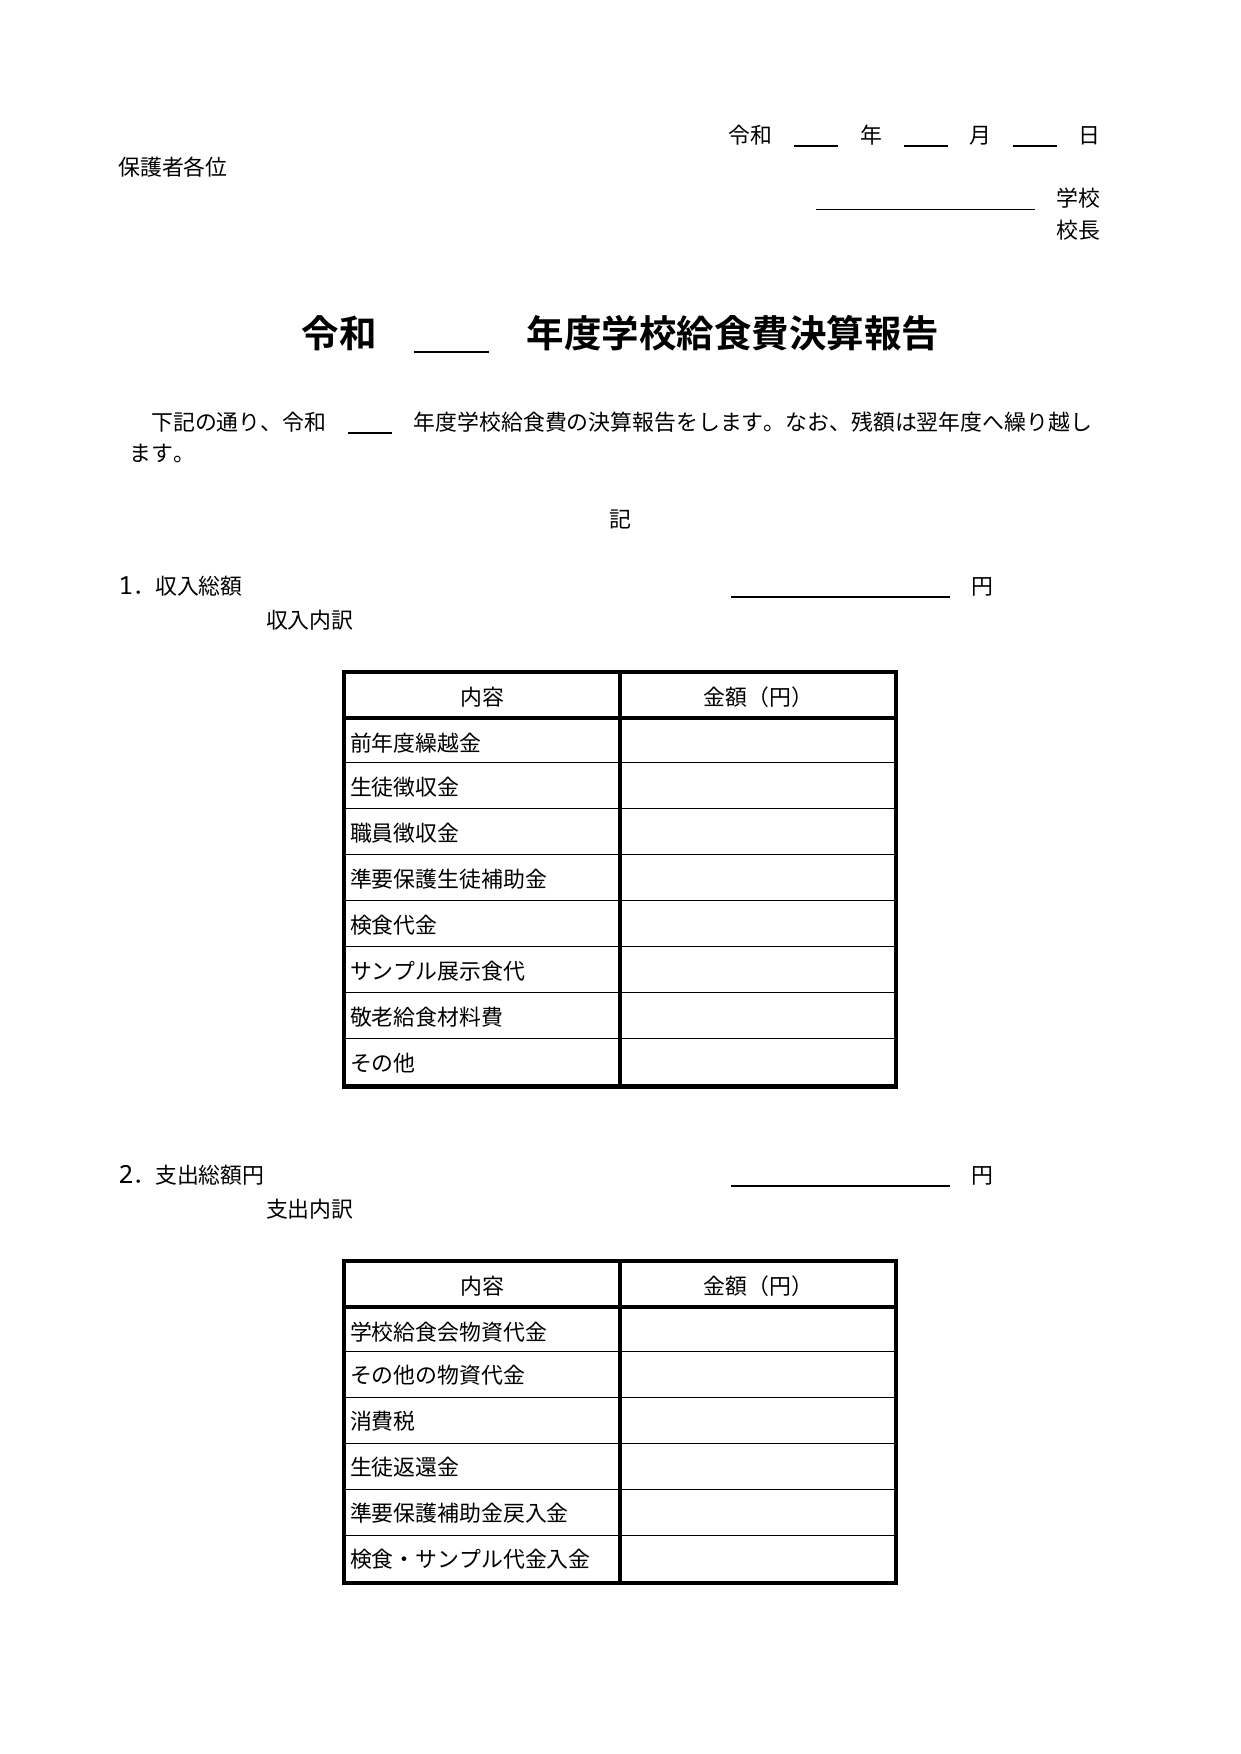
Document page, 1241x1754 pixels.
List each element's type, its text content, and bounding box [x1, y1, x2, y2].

table_cell [622, 993, 894, 1038]
table_cell その他の物資代金 [346, 1352, 618, 1397]
table_cell 検食代金 [346, 901, 618, 946]
table_cell [622, 809, 894, 854]
table_cell 生徒返還金 [346, 1444, 618, 1489]
table_cell [622, 901, 894, 946]
table_cell サンプル展示食代 [346, 947, 618, 992]
text 保護者各位 [118, 150, 1122, 181]
text 支出内訳 [118, 1191, 1122, 1225]
table_header 金額（円） [622, 674, 894, 716]
table_cell [622, 720, 894, 762]
table_cell [622, 1444, 894, 1489]
table_cell 検食・サンプル代金入金 [346, 1536, 618, 1581]
text 記 [118, 502, 1122, 534]
table_cell [622, 1490, 894, 1535]
text 校長 [118, 213, 1122, 245]
text 令和 年 月 日 [118, 118, 1122, 150]
table_cell 前年度繰越金 [346, 720, 618, 762]
table_cell [622, 947, 894, 992]
text 学校 [118, 181, 1122, 213]
text 収入内訳 [118, 602, 1122, 636]
table_cell [622, 855, 894, 900]
table_cell 敬老給食材料費 [346, 993, 618, 1038]
table_cell [622, 1352, 894, 1397]
table_cell [622, 1039, 894, 1084]
table_cell 準要保護補助金戻入金 [346, 1490, 618, 1535]
table_cell 準要保護生徒補助金 [346, 855, 618, 900]
table_cell その他 [346, 1039, 618, 1084]
title 令和 年度学校給食費決算報告 [118, 304, 1122, 358]
table_cell 職員徴収金 [346, 809, 618, 854]
table_cell 消費税 [346, 1398, 618, 1443]
table_cell [622, 1309, 894, 1351]
text 1．収入総額 円 [118, 568, 1122, 602]
table_cell [622, 763, 894, 808]
table_header 内容 [346, 1263, 618, 1305]
table_header 内容 [346, 674, 618, 716]
table_cell [622, 1398, 894, 1443]
table_header 金額（円） [622, 1263, 894, 1305]
table_cell 生徒徴収金 [346, 763, 618, 808]
table_cell 学校給食会物資代金 [346, 1309, 618, 1351]
text 2．支出総額円 円 [118, 1157, 1122, 1191]
text 下記の通り、令和 年度学校給食費の決算報告をします。なお、残額は翌年度へ繰り越します。 [129, 405, 1111, 468]
table_cell [622, 1536, 894, 1581]
